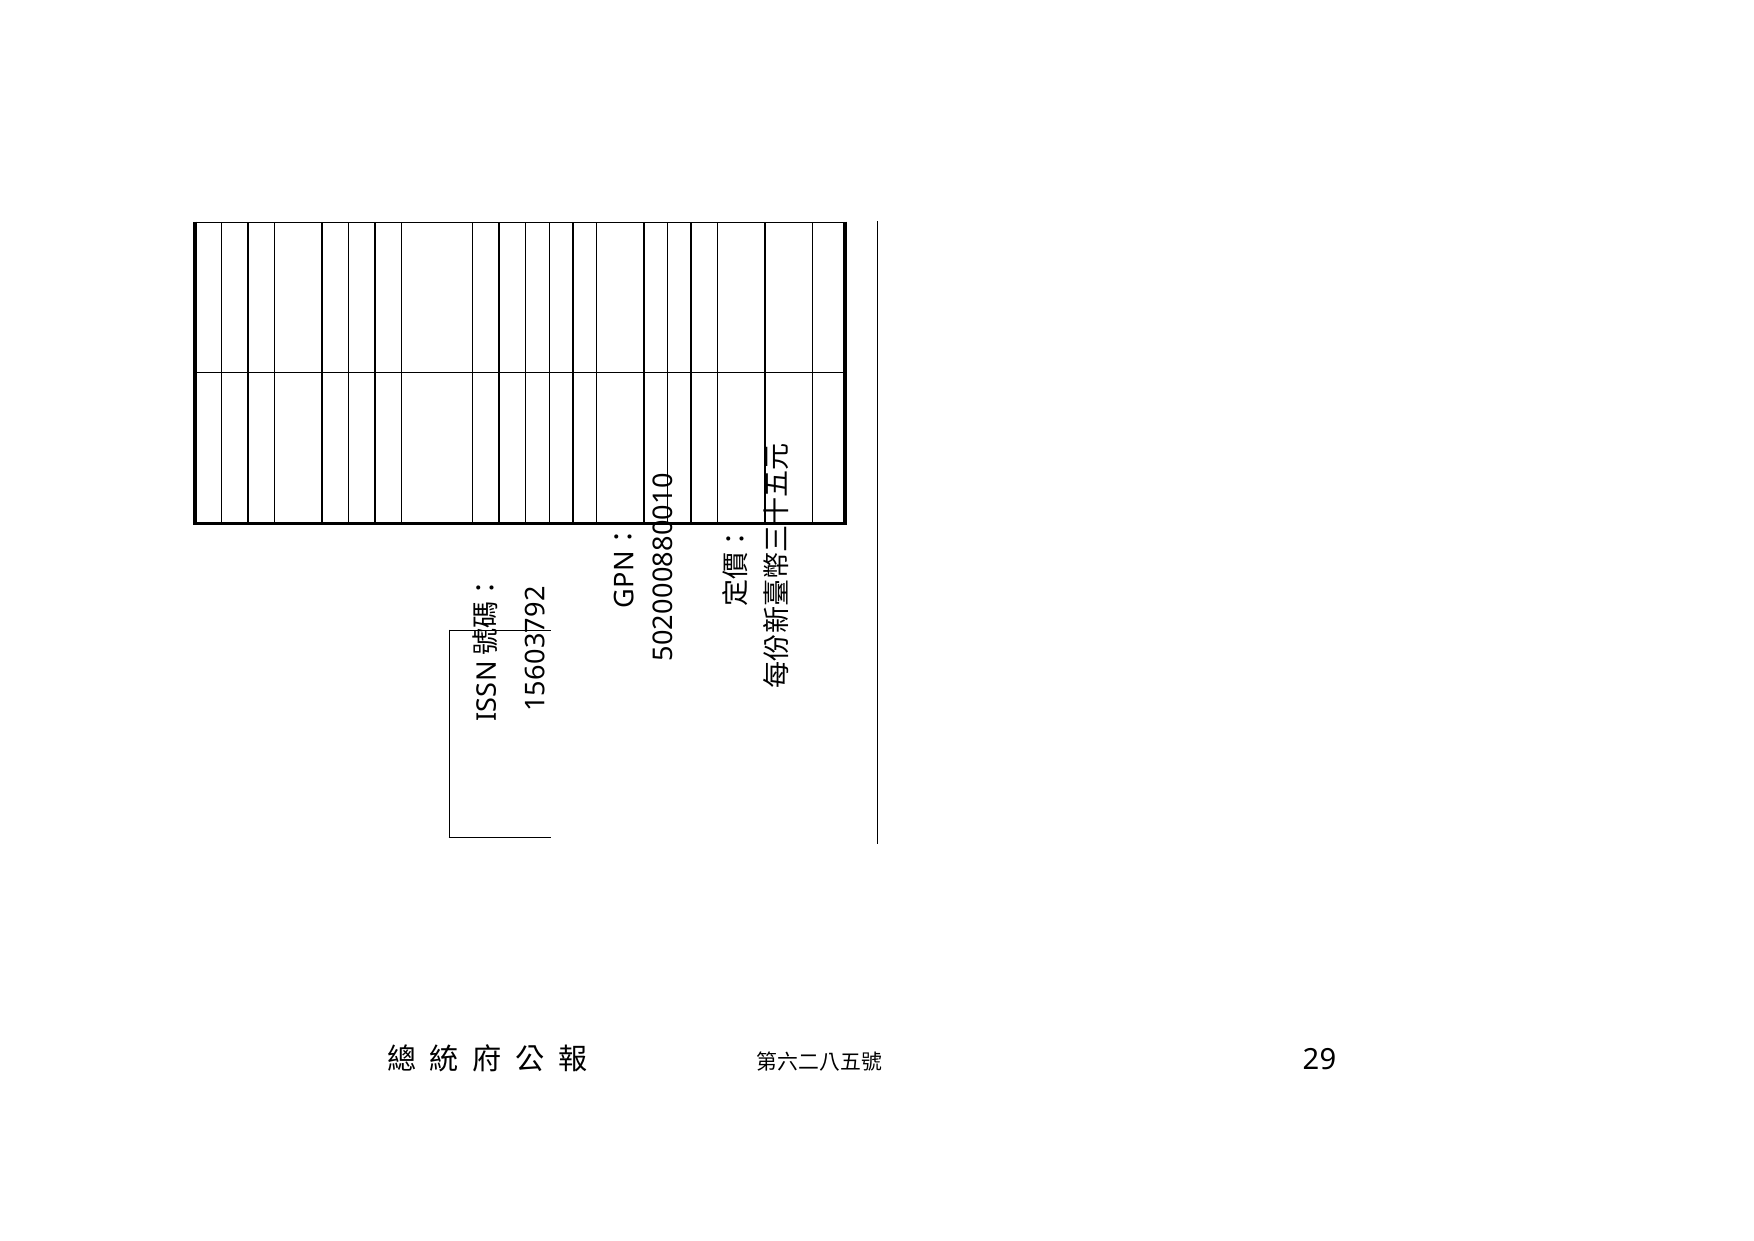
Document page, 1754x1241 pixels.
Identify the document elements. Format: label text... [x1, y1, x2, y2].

table_cell [741, 223, 764, 372]
table_cell [718, 223, 741, 372]
table_cell [597, 223, 620, 372]
table_header 定價： [699, 548, 741, 837]
table_cell [197, 373, 221, 522]
table_header [551, 548, 587, 837]
table_header 每份新臺幣三十五元 [741, 548, 782, 837]
table_cell [526, 373, 549, 522]
table_cell [718, 373, 741, 522]
table_cell [574, 223, 596, 372]
table_header [500, 548, 551, 629]
table_cell ISSN號碼： [450, 631, 500, 837]
table_cell [402, 373, 425, 522]
table_cell [298, 223, 321, 372]
table_header [449, 548, 500, 629]
table_cell [692, 373, 717, 522]
table_cell [249, 223, 274, 372]
table_cell 15603792 [500, 631, 551, 837]
table_cell [550, 223, 572, 372]
table_cell [323, 223, 348, 372]
table_cell [776, 478, 785, 487]
table_cell [402, 223, 425, 372]
table_cell [222, 223, 247, 372]
table_cell [692, 223, 717, 372]
table_cell [813, 373, 843, 522]
table_cell [425, 223, 449, 372]
table_cell [449, 373, 472, 522]
table_cell [766, 512, 773, 522]
table_cell [741, 373, 764, 522]
table_cell [425, 373, 449, 522]
table_cell [275, 223, 298, 372]
table_cell [349, 373, 374, 522]
table_header GPN： [587, 548, 628, 837]
table_cell [813, 223, 843, 372]
table_header [527, 622, 542, 629]
table_cell [349, 223, 374, 372]
table_cell [473, 373, 498, 522]
table_cell [298, 373, 321, 522]
table_cell [376, 223, 401, 372]
table_cell [376, 373, 401, 522]
table_cell [645, 223, 667, 372]
table_cell [449, 223, 472, 372]
table_cell [473, 223, 498, 372]
table_cell [766, 223, 789, 372]
table_cell [275, 373, 298, 522]
table_header [670, 548, 699, 837]
table_cell [222, 373, 247, 522]
table_cell [620, 223, 643, 372]
table_cell [654, 476, 667, 484]
table_cell [597, 373, 620, 522]
table_cell [620, 373, 643, 522]
table_cell [654, 508, 667, 516]
table_cell [789, 223, 812, 372]
table_cell [197, 223, 221, 372]
table_cell [668, 373, 690, 522]
table_cell [249, 373, 274, 522]
table_cell [789, 373, 812, 522]
table_cell [500, 373, 525, 522]
table_cell [668, 223, 690, 372]
table_cell [323, 373, 348, 522]
table_cell [574, 373, 596, 522]
table_cell [500, 223, 525, 372]
table_cell [766, 373, 789, 522]
table_cell [550, 373, 572, 522]
table_cell [526, 223, 549, 372]
table_cell [645, 373, 667, 522]
table_header 502000880010 [628, 548, 669, 837]
